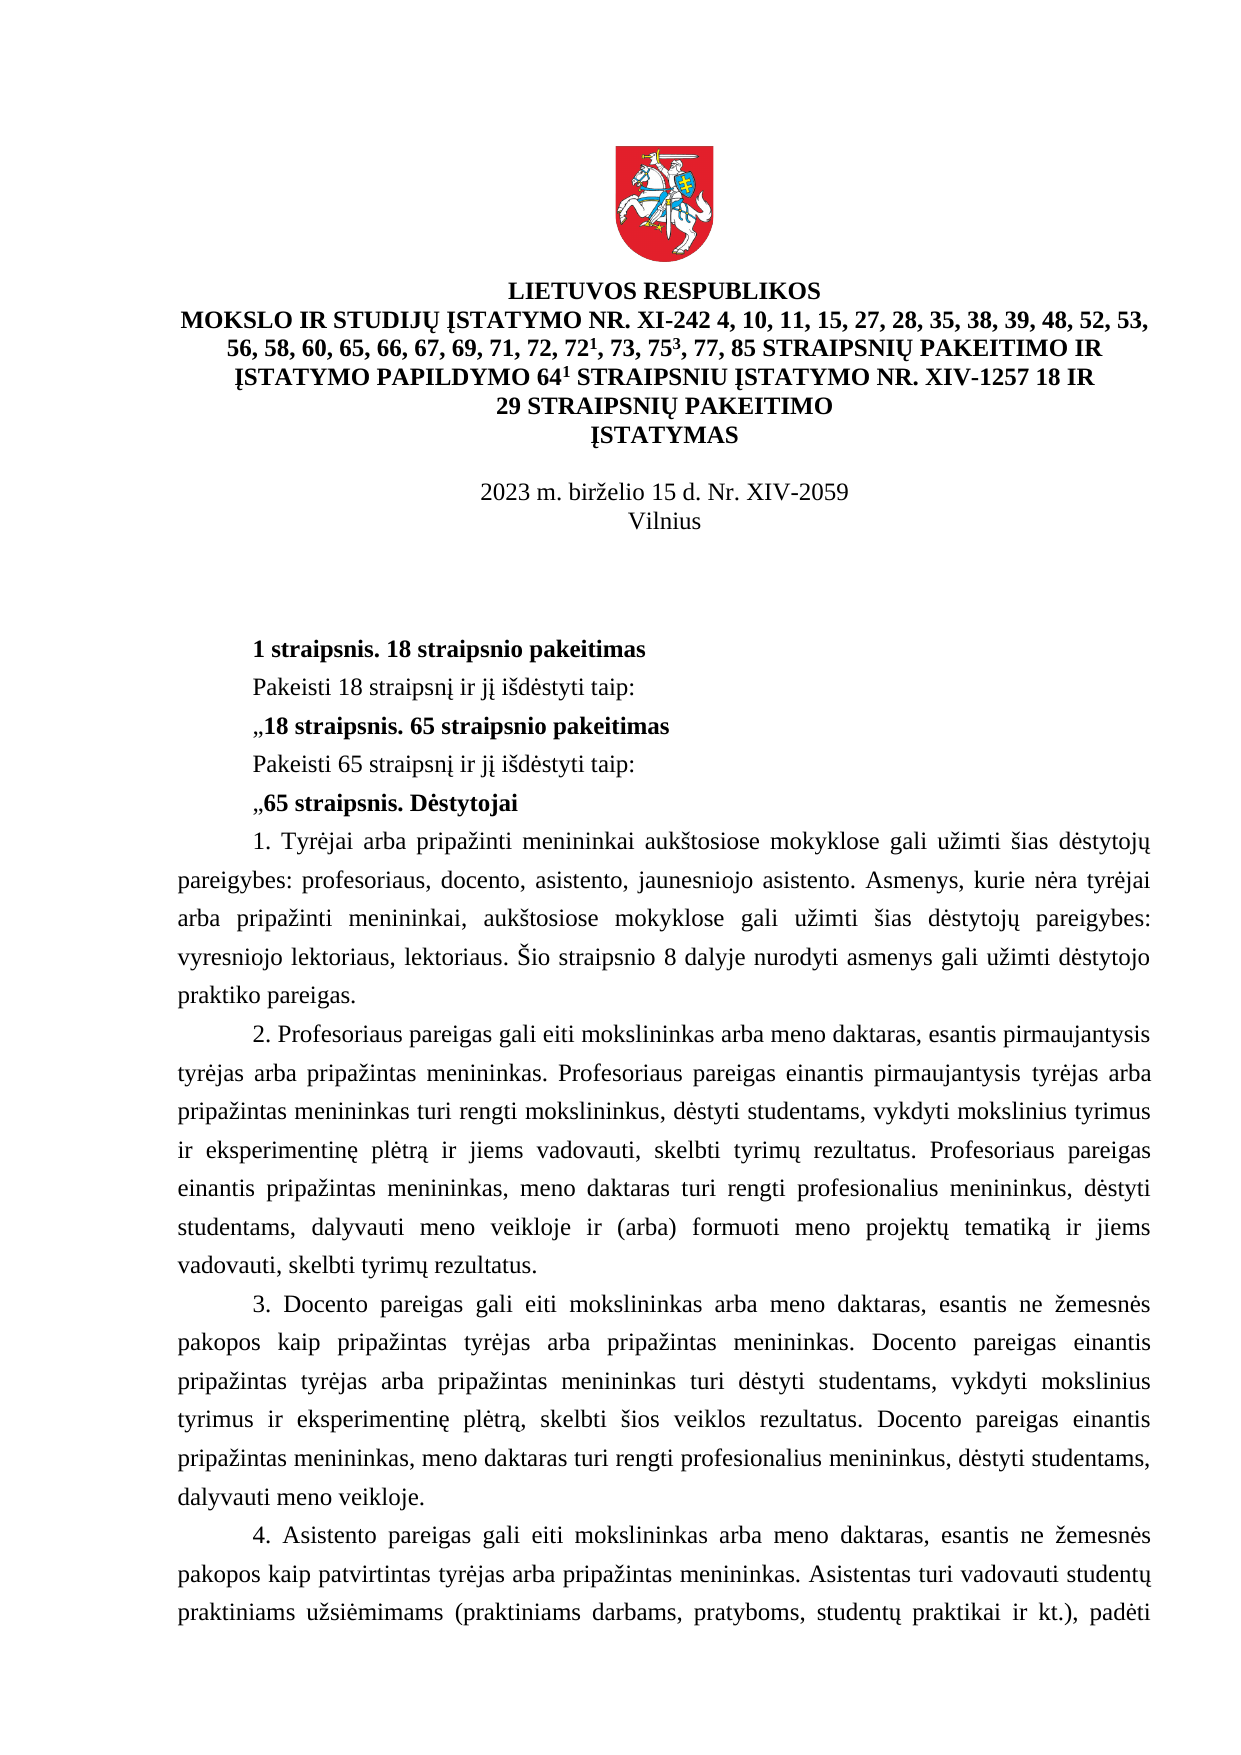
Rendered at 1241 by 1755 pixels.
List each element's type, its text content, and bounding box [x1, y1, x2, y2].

text „18 straipsnis. 65 straipsnio pakeitimas [177, 701, 1152, 739]
text „65 straipsnis. Dėstytojai [177, 778, 1152, 817]
text MOKSLO IR STUDIJŲ ĮSTATYMO NR. XI-242 4, 10, 11, 15, 27, 28, 35, 38, 39, 48, 52, 53, 56, 58, 60, 65, 66, 67, 69, 71, 72, 721, 73, 753, 77, 85 STRAIPSNIŲ PAKEITIMO IR ĮSTATYMO PAPILDYMO 641 STRAIPSNIU ĮSTATYMO NR. XIV-1257 18 IR 29 STRAIPSNIŲ PAKEITIMO [177, 305, 1152, 420]
text Pakeisti 65 straipsnį ir jį išdėstyti taip: [177, 739, 1152, 778]
text Vilnius [177, 506, 1152, 535]
text 3. Docento pareigas gali eiti mokslininkas arba meno daktaras, esantis ne žemesnės pakopos kaip pripažintas tyrėjas arba pripažintas menininkas. Docento pareigas einantis pripažintas tyrėjas arba pripažintas menininkas turi dėstyti studentams, vykdyti mokslinius tyrimus ir eksperimentinę plėtrą, skelbti šios veiklos rezultatus. Docento pareigas einantis pripažintas menininkas, meno daktaras turi rengti profesionalius menininkus, dėstyti studentams, dalyvauti meno veikloje. [177, 1279, 1152, 1510]
text 1. Tyrėjai arba pripažinti menininkai aukštosiose mokyklose gali užimti šias dėstytojų pareigybes: profesoriaus, docento, asistento, jaunesniojo asistento. Asmenys, kurie nėra tyrėjai arba pripažinti menininkai, aukštosiose mokyklose gali užimti šias dėstytojų pareigybes: vyresniojo lektoriaus, lektoriaus. Šio straipsnio 8 dalyje nurodyti asmenys gali užimti dėstytojo praktiko pareigas. [177, 817, 1152, 1009]
text 2023 m. birželio 15 d. Nr. XIV-2059 [177, 477, 1152, 506]
text 1 straipsnis. 18 straipsnio pakeitimas [177, 624, 1152, 662]
text Pakeisti 18 straipsnį ir jį išdėstyti taip: [177, 662, 1152, 701]
text 2. Profesoriaus pareigas gali eiti mokslininkas arba meno daktaras, esantis pirmaujantysis tyrėjas arba pripažintas menininkas. Profesoriaus pareigas einantis pirmaujantysis tyrėjas arba pripažintas menininkas turi rengti mokslininkus, dėstyti studentams, vykdyti mokslinius tyrimus ir eksperimentinę plėtrą ir jiems vadovauti, skelbti tyrimų rezultatus. Profesoriaus pareigas einantis pripažintas menininkas, meno daktaras turi rengti profesionalius menininkus, dėstyti studentams, dalyvauti meno veikloje ir (arba) formuoti meno projektų tematiką ir jiems vadovauti, skelbti tyrimų rezultatus. [177, 1009, 1152, 1279]
text LIETUVOS RESPUBLIKOS [177, 276, 1152, 305]
text 4. Asistento pareigas gali eiti mokslininkas arba meno daktaras, esantis ne žemesnės pakopos kaip patvirtintas tyrėjas arba pripažintas menininkas. Asistentas turi vadovauti studentų praktiniams užsiėmimams (praktiniams darbams, pratyboms, studentų praktikai ir kt.), padėti [177, 1510, 1152, 1626]
text ĮSTATYMAS [177, 420, 1152, 448]
